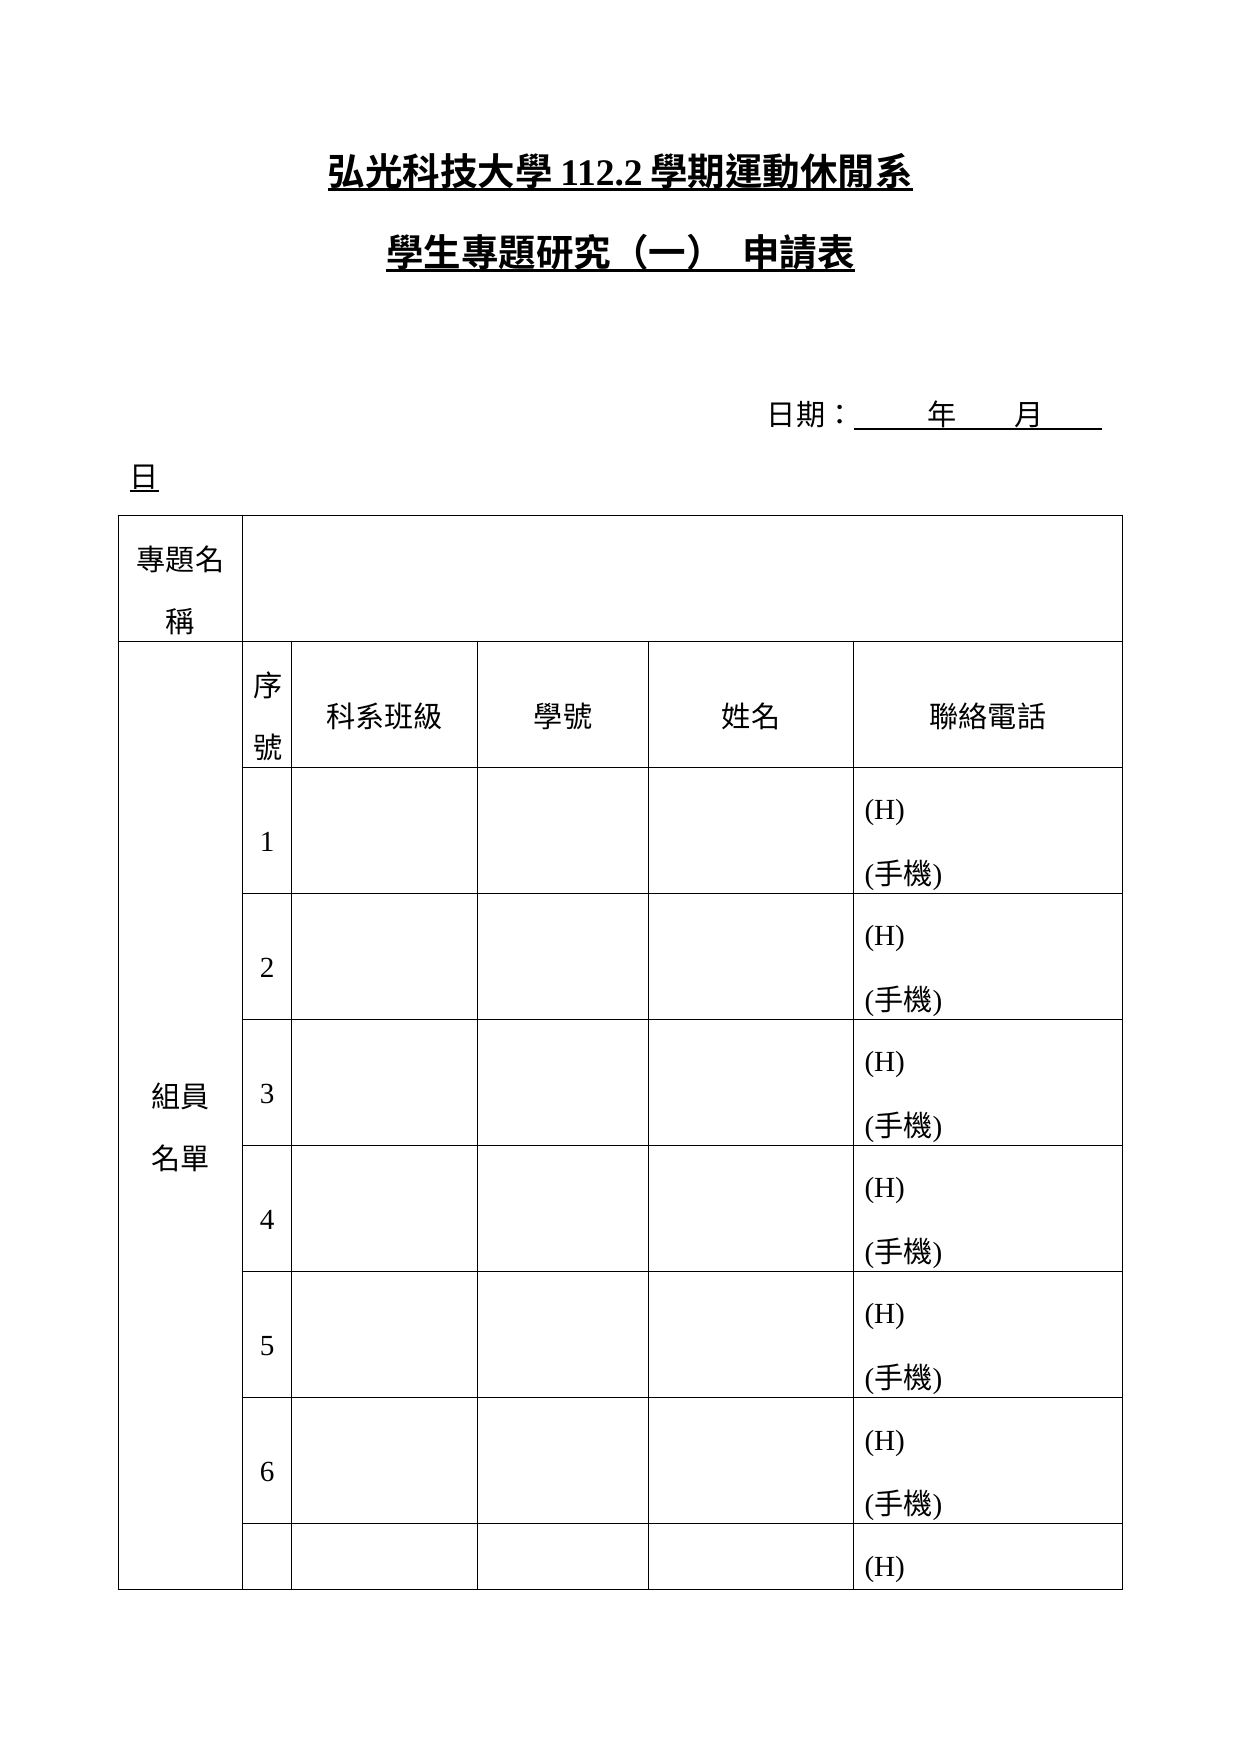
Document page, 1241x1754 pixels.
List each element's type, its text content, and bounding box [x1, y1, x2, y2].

table_cell 1 [243, 768, 291, 893]
table_cell [649, 1146, 853, 1271]
table_cell 6 [243, 1398, 291, 1523]
table_cell [478, 894, 648, 1019]
table_cell [649, 1398, 853, 1523]
table_cell [292, 1524, 477, 1589]
table_cell [649, 1524, 853, 1589]
table_cell [243, 1524, 291, 1589]
table_cell [478, 1146, 648, 1271]
table_cell [649, 1020, 853, 1145]
table_cell 2 [243, 894, 291, 1019]
table_cell (H) [854, 1524, 1122, 1589]
table_cell [649, 768, 853, 893]
table_cell 專題名稱 [119, 516, 242, 641]
table_cell (H) (手機) [854, 1020, 1122, 1145]
table_cell [478, 1272, 648, 1397]
table_cell [292, 1272, 477, 1397]
table_cell [292, 1398, 477, 1523]
table_cell 序號 [243, 642, 291, 767]
table_cell (H) (手機) [854, 894, 1122, 1019]
table_cell (H) (手機) [854, 768, 1122, 893]
table_cell 組員 名單 [119, 642, 242, 1589]
table_cell (H) (手機) [854, 1272, 1122, 1397]
table_cell 聯絡電話 [854, 642, 1122, 767]
table_cell [243, 516, 1122, 641]
table_cell 科系班級 [292, 642, 477, 767]
table_cell [292, 1146, 477, 1271]
table_cell [478, 768, 648, 893]
table_cell [478, 1524, 648, 1589]
table_header 弘光科技大學112.2學期運動休閒系 學生專題研究（一） 申請表 日期： 年 月 日 [118, 127, 1122, 514]
table_cell 學號 [478, 642, 648, 767]
table_cell [649, 1272, 853, 1397]
table_cell 3 [243, 1020, 291, 1145]
table_cell [478, 1020, 648, 1145]
table_cell [292, 1020, 477, 1145]
table_cell [292, 768, 477, 893]
table_cell (H) (手機) [854, 1146, 1122, 1271]
table_cell [292, 894, 477, 1019]
table_cell [649, 894, 853, 1019]
table_cell [478, 1398, 648, 1523]
table_cell 4 [243, 1146, 291, 1271]
table_cell 5 [243, 1272, 291, 1397]
table_cell 姓名 [649, 642, 853, 767]
table_cell (H) (手機) [854, 1398, 1122, 1523]
